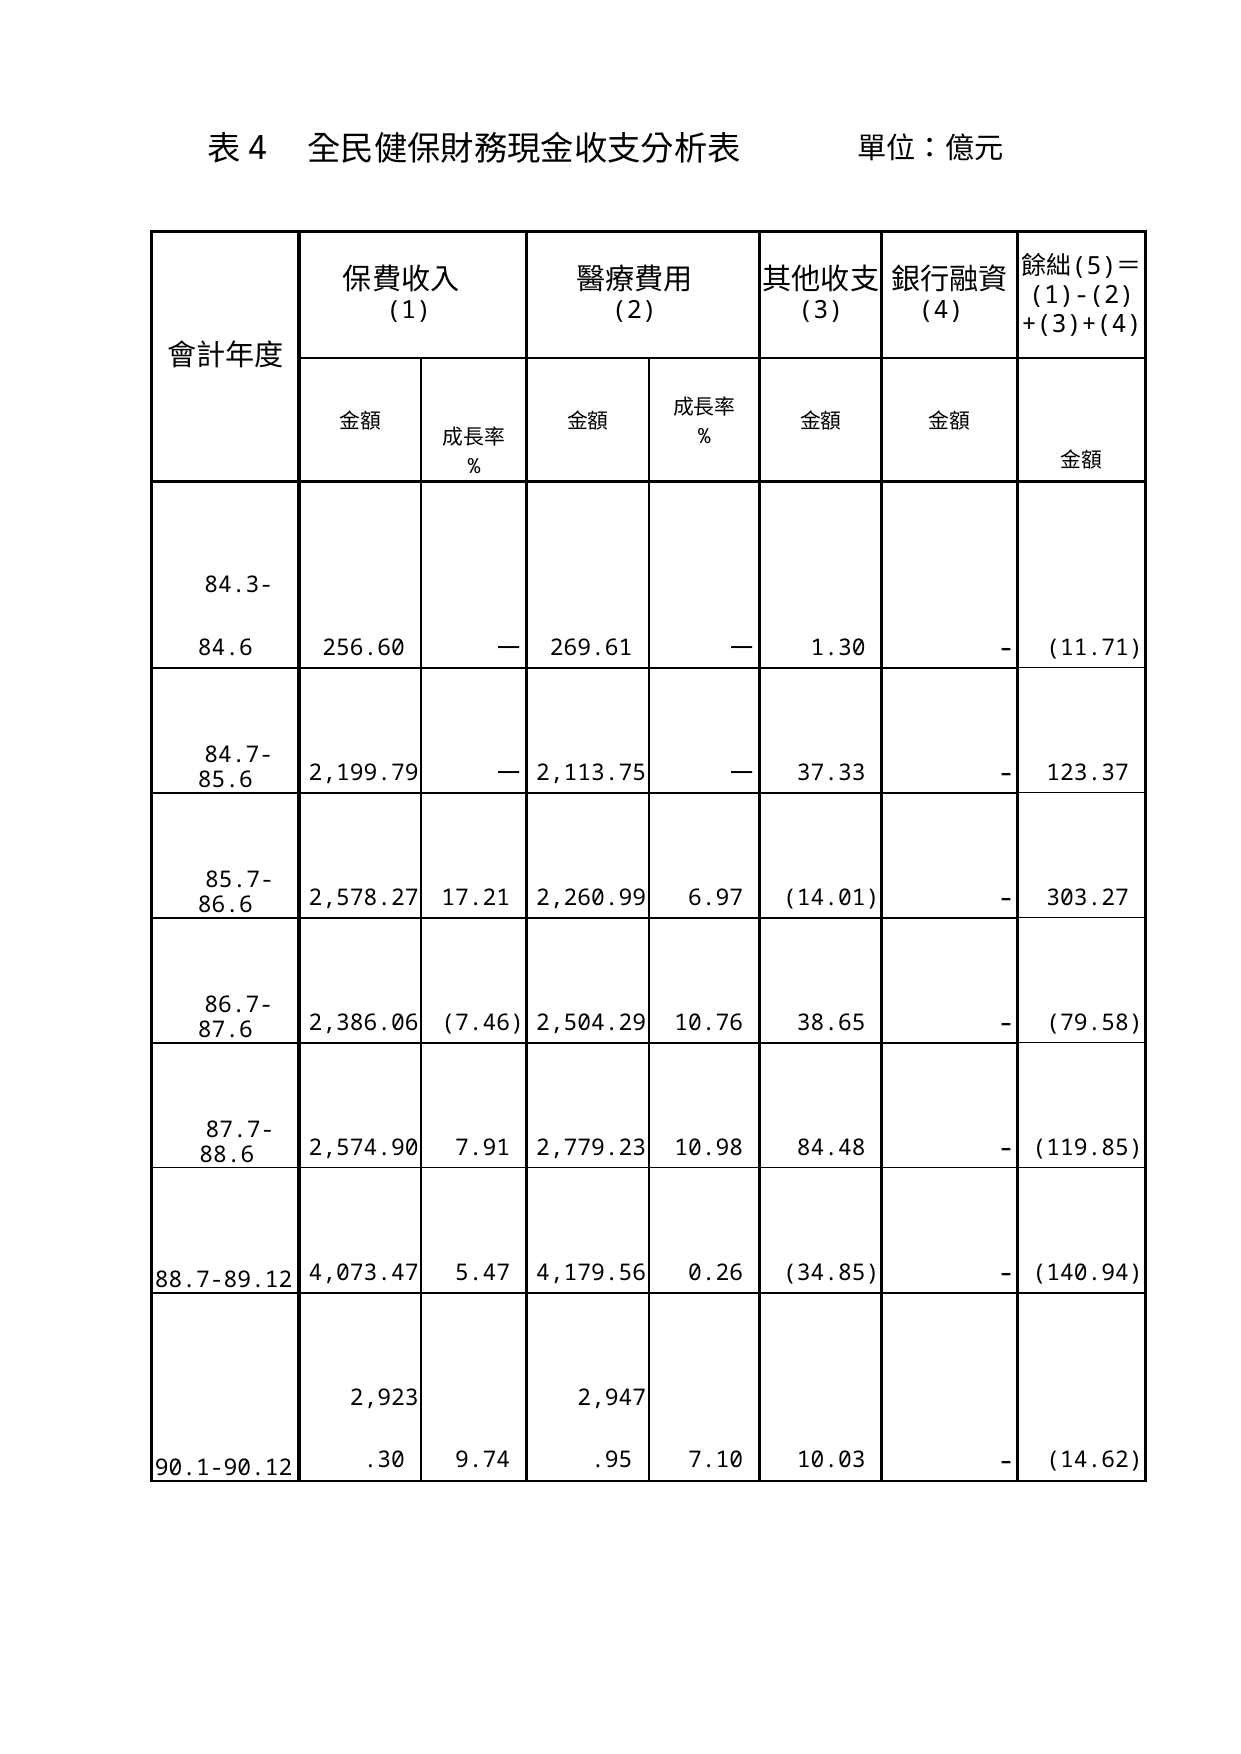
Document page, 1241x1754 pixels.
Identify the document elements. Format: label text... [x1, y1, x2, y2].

table_cell 10.98 [650, 1044, 758, 1167]
table_cell 86.7-87.6 [153, 919, 297, 1042]
table_cell - [883, 669, 1016, 792]
table_cell 5.47 [422, 1168, 525, 1292]
table_cell (11.71) [1019, 483, 1144, 667]
table_cell 金額 [883, 359, 1016, 479]
table_cell 87.7-88.6 [153, 1044, 297, 1167]
table_cell 88.7-89.12 [153, 1168, 297, 1292]
table_cell 10.03 [761, 1294, 880, 1479]
table_cell 37.33 [761, 669, 880, 792]
table_cell (34.85) [761, 1168, 880, 1292]
table_cell － [422, 483, 525, 667]
table_cell 1.30 [761, 483, 880, 667]
table_cell 2,504.29 [528, 919, 648, 1042]
table_cell 金額 [301, 359, 420, 479]
table_header 餘絀(5)＝(1)-(2) +(3)+(4) [1019, 233, 1144, 357]
table_cell 84.48 [761, 1044, 880, 1167]
table_cell 4,179.56 [528, 1168, 648, 1292]
table_cell 2,578.27 [301, 794, 420, 917]
table_cell 0.26 [650, 1168, 758, 1292]
table_cell 85.7-86.6 [153, 794, 297, 917]
table_cell 成長率 % [422, 359, 525, 479]
table_cell 4,073.47 [301, 1168, 420, 1292]
table_cell - [883, 919, 1016, 1042]
table_cell 金額 [761, 359, 880, 479]
table_cell 2,386.06 [301, 919, 420, 1042]
table_cell － [650, 483, 758, 667]
table_cell 123.37 [1019, 668, 1144, 792]
table_cell 2,113.75 [528, 669, 648, 792]
table_cell 2,947.95 [528, 1294, 648, 1479]
table_header 醫療費用 (2) [528, 233, 758, 357]
table_cell 7.91 [422, 1044, 525, 1167]
table_header 其他收支 (3) [761, 233, 880, 357]
table_cell 金額 [528, 359, 648, 479]
table_cell 269.61 [528, 483, 648, 667]
table_cell (119.85) [1019, 1043, 1144, 1167]
table_cell 17.21 [422, 794, 525, 917]
table_header 會計年度 [153, 233, 297, 479]
table_cell 2,923.30 [301, 1294, 420, 1479]
table_cell 256.60 [301, 483, 420, 667]
table_cell - [883, 1168, 1016, 1292]
text 表4 全民健保財務現金收支分析表 單位：億元 [207, 104, 1126, 167]
table_cell 6.97 [650, 794, 758, 917]
table_header 銀行融資 (4) [883, 233, 1016, 357]
table_cell 84.3-84.6 [153, 483, 297, 667]
table_header 保費收入 (1) [301, 233, 525, 357]
table_cell (7.46) [422, 919, 525, 1042]
table_cell 9.74 [422, 1294, 525, 1479]
table_cell - [883, 794, 1016, 917]
table_cell 303.27 [1019, 793, 1144, 917]
table_cell (14.62) [1019, 1294, 1144, 1479]
table_cell 金額 [1019, 359, 1144, 479]
table_cell - [883, 1044, 1016, 1167]
table_cell － [422, 669, 525, 792]
table_cell 10.76 [650, 919, 758, 1042]
table_cell (14.01) [761, 794, 880, 917]
table_cell 成長率 % [650, 359, 758, 479]
table_cell 38.65 [761, 919, 880, 1042]
table_cell - [883, 1294, 1016, 1479]
table_cell - [883, 483, 1016, 667]
table_cell 84.7-85.6 [153, 669, 297, 792]
table_cell 2,779.23 [528, 1044, 648, 1167]
table_cell 7.10 [650, 1294, 758, 1479]
table_cell 2,199.79 [301, 669, 420, 792]
table_cell 2,574.90 [301, 1044, 420, 1167]
table_cell － [650, 669, 758, 792]
table_cell 2,260.99 [528, 794, 648, 917]
table_cell (79.58) [1019, 918, 1144, 1042]
table_cell (140.94) [1019, 1168, 1144, 1292]
table_cell 90.1-90.12 [153, 1294, 297, 1479]
